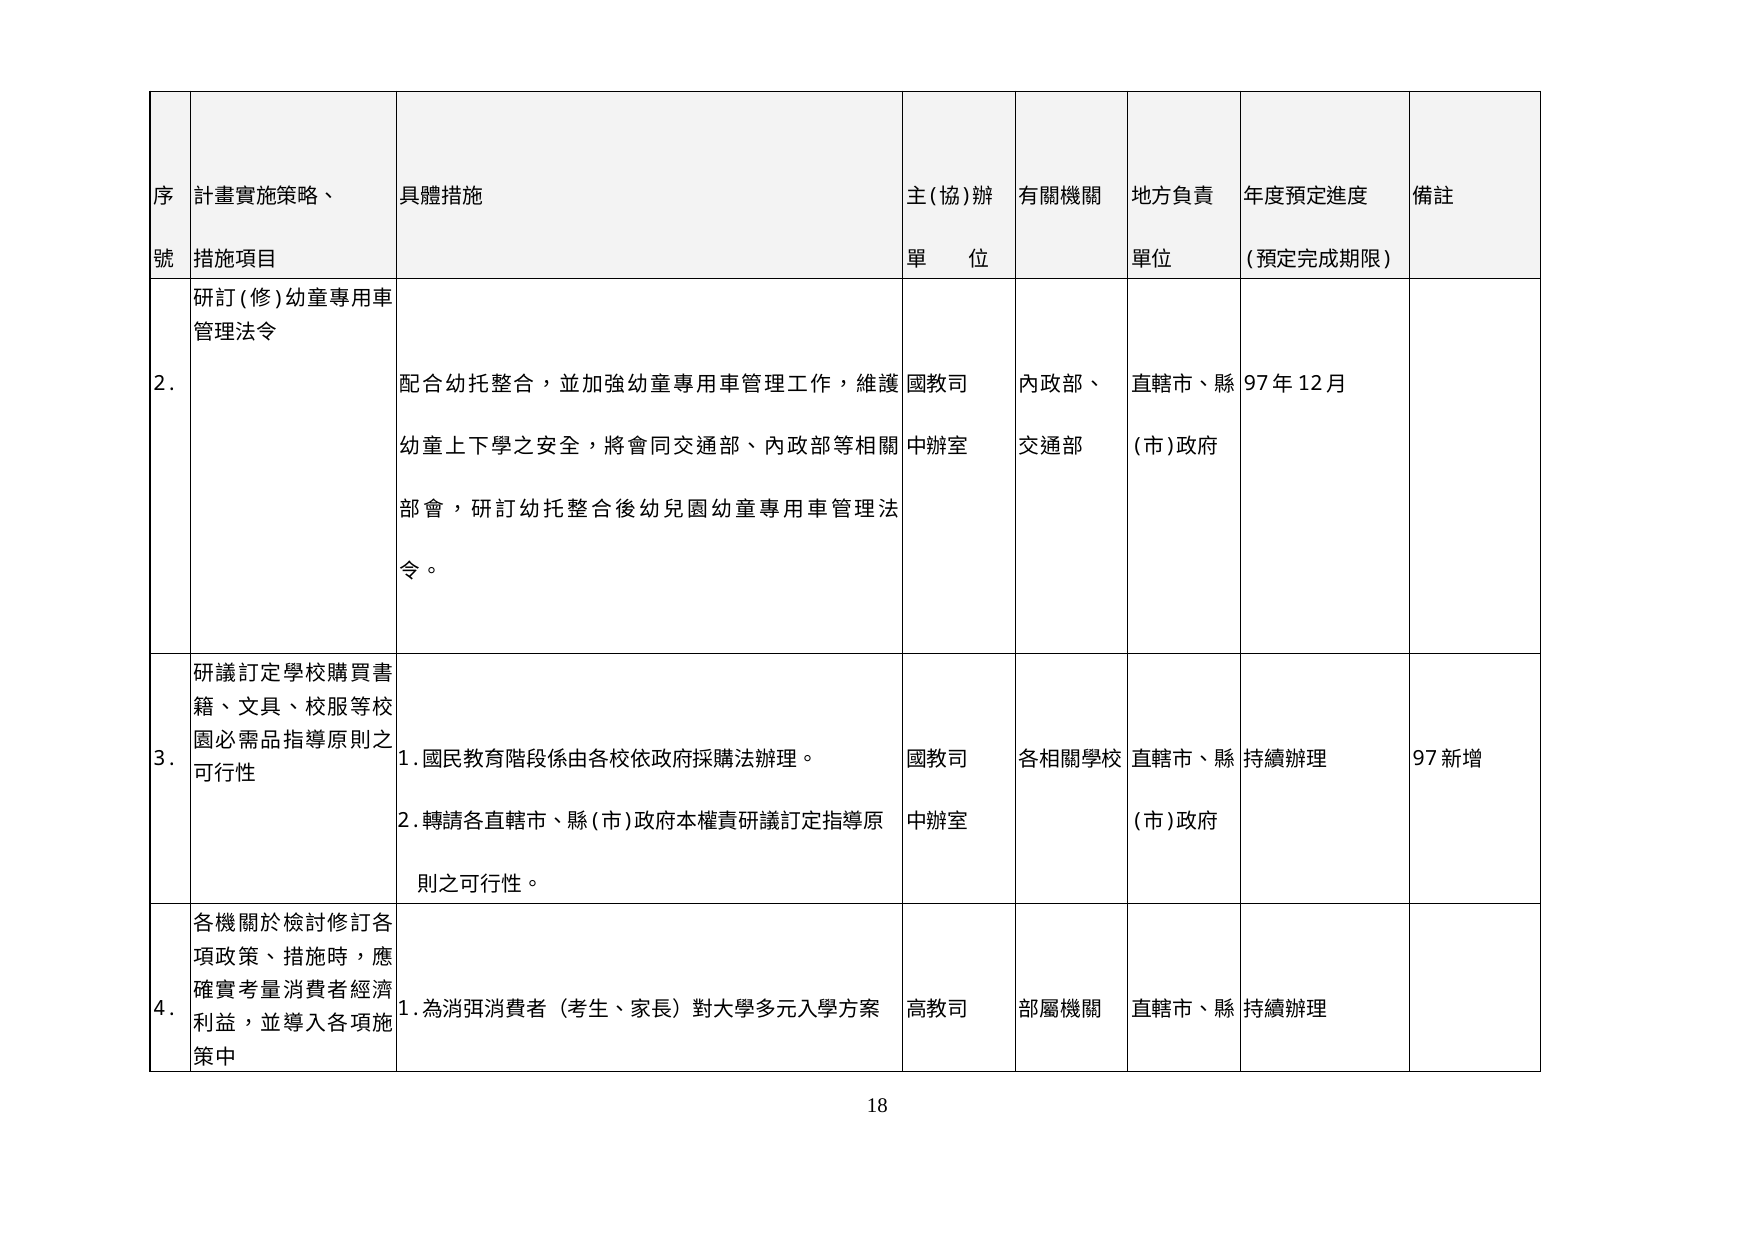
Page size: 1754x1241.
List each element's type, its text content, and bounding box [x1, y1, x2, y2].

table_header 年度預定進度 (預定完成期限) [1241, 92, 1409, 278]
table_header 主(協)辦 單 位 [903, 92, 1015, 278]
table_header 備註 [1410, 92, 1540, 278]
table_header 地方負責 單位 [1128, 92, 1240, 278]
table_cell 97新增 [1410, 654, 1540, 903]
table_header 具體措施 [397, 92, 902, 278]
table_cell 1.國民教育階段係由各校依政府採購法辦理。 2.轉請各直轄市、縣(市)政府本權責研議訂定指導原則之可行性。 [397, 654, 902, 903]
table_cell [151, 279, 190, 653]
table_cell 高教司 [903, 904, 1015, 1071]
table_header 計畫實施策略、 措施項目 [191, 92, 396, 278]
table_cell 持續辦理 [1241, 904, 1409, 1071]
table_cell [1410, 904, 1540, 1071]
table_cell 國教司 中辦室 [903, 279, 1015, 653]
table_cell 研訂(修)幼童專用車管理法令 [191, 279, 396, 653]
table_cell [1410, 279, 1540, 653]
table_cell 97年12月 [1241, 279, 1409, 653]
table_cell 直轄市、縣 [1128, 904, 1240, 1071]
table_header 序 號 [151, 92, 190, 278]
table_cell 研議訂定學校購買書籍、文具、校服等校園必需品指導原則之可行性 [191, 654, 396, 903]
table_header 有關機關 [1016, 92, 1127, 278]
table_cell 持續辦理 [1241, 654, 1409, 903]
table_cell 直轄市、縣(市)政府 [1128, 279, 1240, 653]
table_cell 直轄市、縣(市)政府 [1128, 654, 1240, 903]
table_cell 配合幼托整合，並加強幼童專用車管理工作，維護幼童上下學之安全，將會同交通部、內政部等相關部會，研訂幼托整合後幼兒園幼童專用車管理法令。 [397, 279, 902, 653]
table_cell 1.為消弭消費者（考生、家長）對大學多元入學方案 [397, 904, 902, 1071]
table_cell 國教司 中辦室 [903, 654, 1015, 903]
table_cell [151, 654, 190, 903]
table_cell 各相關學校 [1016, 654, 1127, 903]
table_cell 各機關於檢討修訂各項政策、措施時，應確實考量消費者經濟利益，並導入各項施策中 [191, 904, 396, 1071]
table_cell 內政部、 交通部 [1016, 279, 1127, 653]
table_cell 部屬機關 [1016, 904, 1127, 1071]
table_cell [151, 904, 190, 1071]
